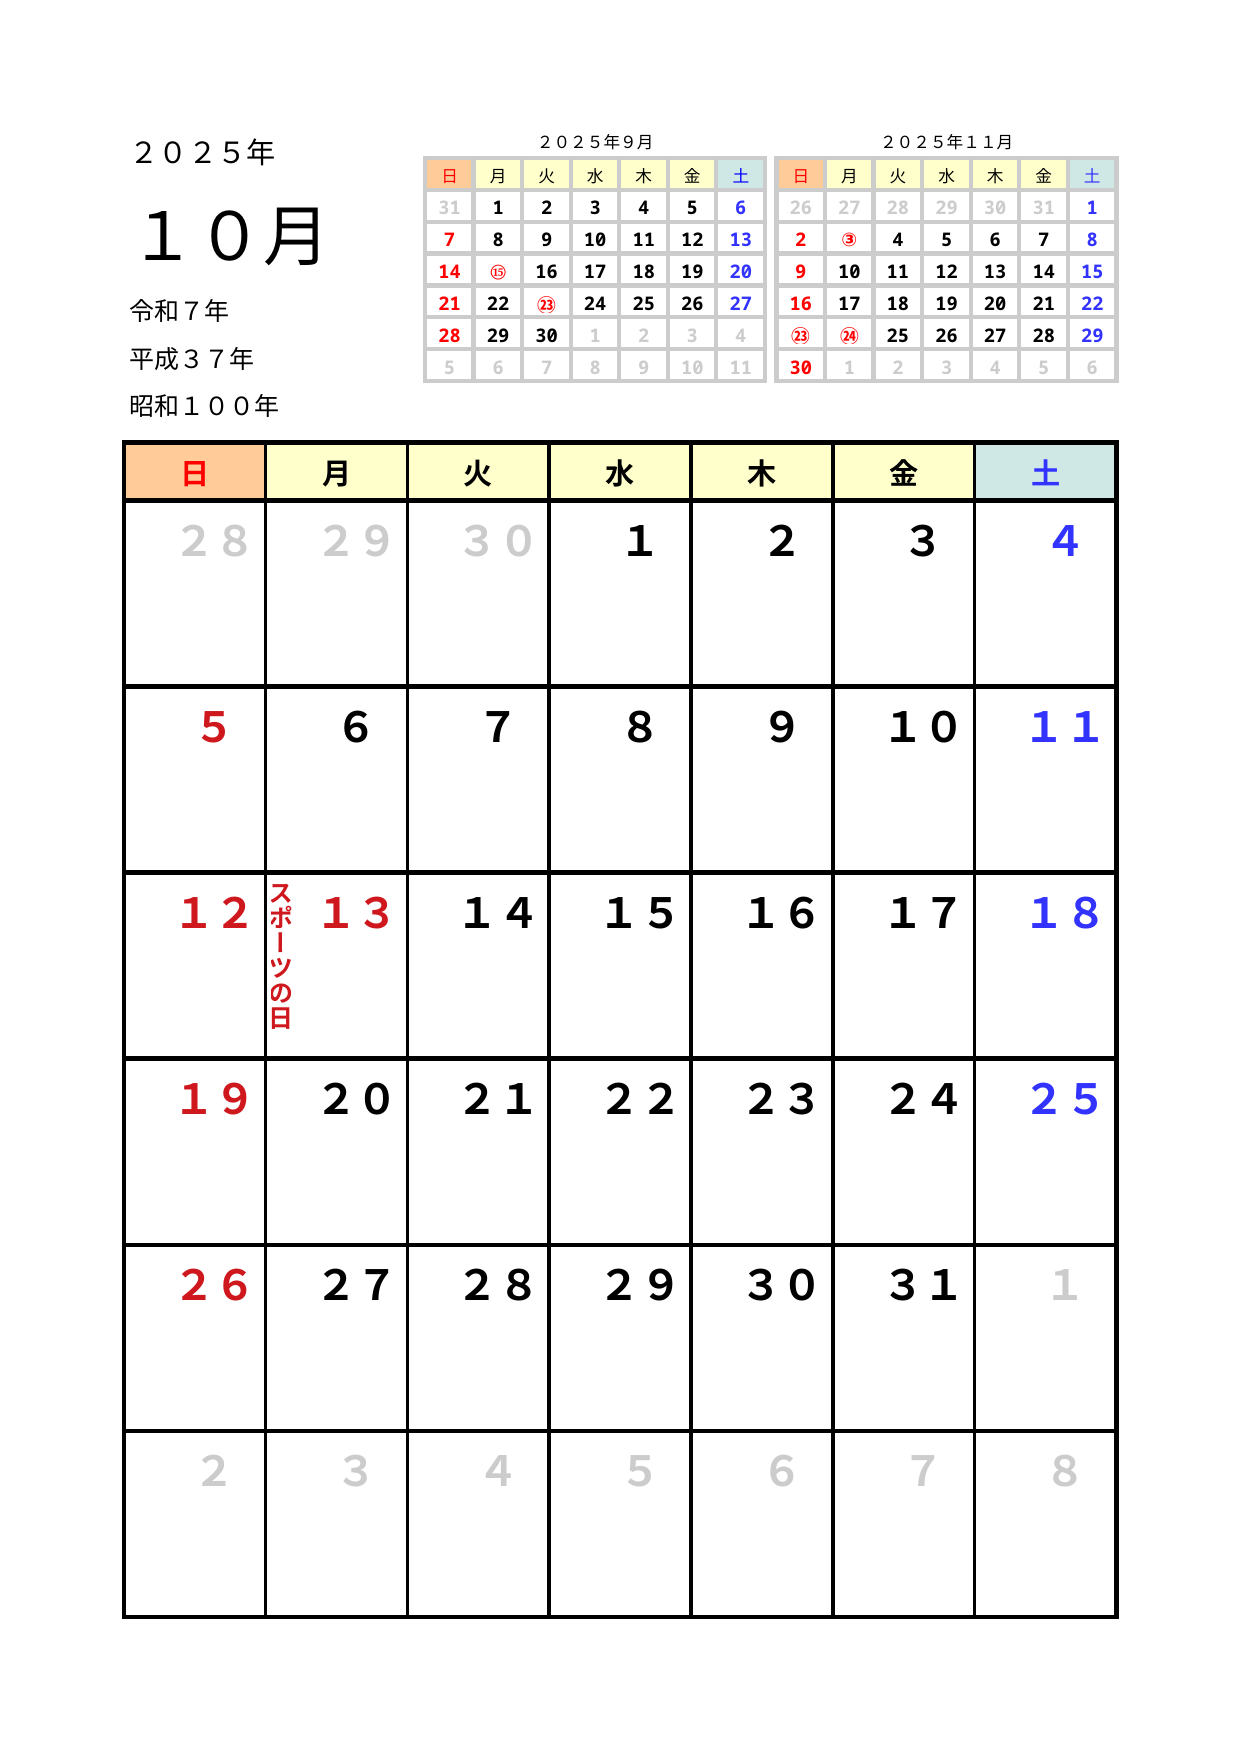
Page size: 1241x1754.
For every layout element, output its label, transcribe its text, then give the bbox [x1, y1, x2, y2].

table_cell [835, 1247, 872, 1428]
table_cell 26 [670, 288, 714, 315]
table_cell 8 [1070, 224, 1114, 251]
table_cell ２ [164, 1433, 264, 1614]
table_cell 26 [779, 192, 823, 219]
table_cell ２２ [589, 1061, 689, 1242]
table_cell ２０ [305, 1061, 406, 1242]
table_cell [267, 689, 305, 870]
table_cell 9 [524, 224, 569, 251]
table_cell １７ [873, 875, 973, 1056]
table_cell 21 [427, 288, 471, 315]
table_cell 12 [670, 224, 714, 251]
table_cell [126, 1061, 163, 1242]
table_cell [126, 503, 163, 684]
table_cell 6 [1070, 351, 1114, 379]
table_cell ２８ [447, 1247, 547, 1428]
table_cell 8 [476, 224, 520, 251]
table_cell 27 [827, 192, 871, 219]
table_cell [835, 689, 872, 870]
table_cell 5 [1021, 351, 1066, 379]
table_cell １０月 [124, 178, 363, 286]
table_cell 木 [621, 160, 666, 188]
table_cell 16 [524, 256, 569, 283]
table_cell [409, 875, 447, 1056]
table_cell 28 [1021, 319, 1066, 347]
table_cell 4 [718, 319, 763, 347]
table_cell 29 [924, 192, 969, 219]
table_cell 日 [779, 160, 823, 188]
table_cell ２７ [305, 1247, 406, 1428]
table_cell [409, 1433, 447, 1614]
table_cell 20 [718, 256, 763, 283]
table_cell 4 [621, 192, 666, 219]
table_cell [835, 1433, 872, 1614]
table_cell [693, 689, 731, 870]
table_header 月 [267, 445, 406, 498]
table_cell ２５ [1014, 1061, 1114, 1242]
table_cell [126, 1433, 163, 1614]
table_cell 平成３７年 [124, 333, 363, 381]
table_cell 19 [924, 288, 969, 315]
table_cell 13 [718, 224, 763, 251]
table_cell 27 [718, 288, 763, 315]
table_cell 26 [924, 319, 969, 347]
table_header 日 [126, 445, 264, 498]
table_cell [551, 689, 589, 870]
table_cell [126, 875, 163, 1056]
table_cell ２９ [305, 503, 406, 684]
table_cell [693, 875, 731, 1056]
table_cell [976, 875, 1014, 1056]
table_cell 30 [524, 319, 569, 347]
table_cell ３０ [731, 1247, 831, 1428]
table_cell １８ [1014, 875, 1114, 1056]
table_cell [693, 1247, 731, 1428]
table_cell 20 [973, 288, 1017, 315]
table_cell [409, 689, 447, 870]
table_cell 月 [827, 160, 871, 188]
table_cell １１ [1014, 689, 1114, 870]
table_cell 7 [524, 351, 569, 379]
table_cell ３０ [447, 503, 547, 684]
table_cell 17 [827, 288, 871, 315]
table_cell 19 [670, 256, 714, 283]
table_cell 31 [427, 192, 471, 219]
table_cell ２９ [589, 1247, 689, 1428]
table_header 木 [693, 445, 831, 498]
table_header 水 [551, 445, 689, 498]
table_cell [835, 875, 872, 1056]
table_cell [409, 1247, 447, 1428]
table_cell ５ [589, 1433, 689, 1614]
table_cell [126, 689, 163, 870]
table_cell 4 [973, 351, 1017, 379]
table_cell 31 [1021, 192, 1066, 219]
table_cell 水 [573, 160, 617, 188]
table_cell ３ [873, 503, 973, 684]
table_cell スポーツの日 [267, 875, 305, 1056]
table_cell [976, 689, 1014, 870]
table_cell ４ [447, 1433, 547, 1614]
table_cell 4 [876, 224, 920, 251]
table_cell 11 [718, 351, 763, 379]
table_cell [551, 1247, 589, 1428]
table_cell 1 [476, 192, 520, 219]
table_cell 1 [827, 351, 871, 379]
table_cell ３ [305, 1433, 406, 1614]
table_cell [267, 1433, 305, 1614]
table_cell 金 [670, 160, 714, 188]
table_header 金 [835, 445, 973, 498]
table_cell 18 [876, 288, 920, 315]
table_cell 6 [476, 351, 520, 379]
table_cell 21 [1021, 288, 1066, 315]
table_cell [835, 1061, 872, 1242]
table_cell ２３ [731, 1061, 831, 1242]
table_cell 土 [718, 160, 763, 188]
table_cell 7 [427, 224, 471, 251]
table_header [419, 118, 771, 434]
table_cell [693, 1433, 731, 1614]
table_cell [551, 1061, 589, 1242]
table_cell [267, 1061, 305, 1242]
table_cell 2 [621, 319, 666, 347]
table_cell ６ [731, 1433, 831, 1614]
table_cell [551, 875, 589, 1056]
table_cell 2 [524, 192, 569, 219]
table_cell [267, 1247, 305, 1428]
table_cell 1 [573, 319, 617, 347]
table_cell ６ [305, 689, 406, 870]
table_cell 9 [779, 256, 823, 283]
table_cell 5 [427, 351, 471, 379]
table_cell [551, 1433, 589, 1614]
table_cell ㉓ [524, 288, 569, 315]
table_cell 3 [924, 351, 969, 379]
table_cell 15 [1070, 256, 1114, 283]
table_header [771, 118, 1122, 434]
table_header [369, 118, 419, 434]
table_cell １２ [164, 875, 264, 1056]
table_cell 10 [670, 351, 714, 379]
table_cell ２１ [447, 1061, 547, 1242]
table_cell ⑮ [476, 256, 520, 283]
table_cell ９ [731, 689, 831, 870]
table_cell 10 [573, 224, 617, 251]
table_cell ２８ [164, 503, 264, 684]
table_cell 昭和１００年 [124, 381, 363, 429]
table_cell [976, 1061, 1014, 1242]
table_cell 30 [779, 351, 823, 379]
table_cell 3 [573, 192, 617, 219]
table_header 火 [409, 445, 547, 498]
table_cell 2 [876, 351, 920, 379]
table_cell 12 [924, 256, 969, 283]
table_cell １０ [873, 689, 973, 870]
table_header ２０２５年１１月 [776, 124, 1116, 156]
table_cell ③ [827, 224, 871, 251]
table_cell 16 [779, 288, 823, 315]
table_cell ㉔ [827, 319, 871, 347]
table_cell [126, 1247, 163, 1428]
table_cell １ [1014, 1247, 1114, 1428]
table_cell 17 [573, 256, 617, 283]
table_header 土 [976, 445, 1114, 498]
table_cell 18 [621, 256, 666, 283]
table_cell 月 [476, 160, 520, 188]
table_cell ３１ [873, 1247, 973, 1428]
table_cell 5 [670, 192, 714, 219]
table_cell 22 [476, 288, 520, 315]
table_cell ２ [731, 503, 831, 684]
table_cell 水 [924, 160, 969, 188]
table_cell １９ [164, 1061, 264, 1242]
table_cell ８ [589, 689, 689, 870]
table_cell 10 [827, 256, 871, 283]
table_cell 令和７年 [124, 286, 363, 333]
table_cell 13 [973, 256, 1017, 283]
table_cell １４ [447, 875, 547, 1056]
table_cell 25 [621, 288, 666, 315]
table_cell ㉓ [779, 319, 823, 347]
table_cell 25 [876, 319, 920, 347]
table_cell 火 [876, 160, 920, 188]
table_cell 火 [524, 160, 569, 188]
table_cell 14 [1021, 256, 1066, 283]
table_cell 11 [876, 256, 920, 283]
table_cell 29 [476, 319, 520, 347]
table_cell ５ [164, 689, 264, 870]
table_cell 29 [1070, 319, 1114, 347]
table_cell [835, 503, 872, 684]
table_cell 6 [718, 192, 763, 219]
table_cell 1 [1070, 192, 1114, 219]
table_cell 土 [1070, 160, 1114, 188]
table_cell [976, 1433, 1014, 1614]
table_cell [118, 435, 1122, 1624]
table_header [118, 118, 369, 434]
table_cell [267, 503, 305, 684]
table_cell 8 [573, 351, 617, 379]
table_cell 30 [973, 192, 1017, 219]
table_cell 金 [1021, 160, 1066, 188]
table_cell [551, 503, 589, 684]
table_cell [976, 503, 1014, 684]
table_cell 9 [621, 351, 666, 379]
table_cell 6 [973, 224, 1017, 251]
table_cell 11 [621, 224, 666, 251]
table_cell 5 [924, 224, 969, 251]
table_cell 14 [427, 256, 471, 283]
table_cell 日 [427, 160, 471, 188]
table_cell １３ [305, 875, 406, 1056]
table_cell ２６ [164, 1247, 264, 1428]
table_cell 3 [670, 319, 714, 347]
table_cell 24 [573, 288, 617, 315]
table_cell ７ [873, 1433, 973, 1614]
table_cell 2 [779, 224, 823, 251]
table_cell 木 [973, 160, 1017, 188]
table_cell １６ [731, 875, 831, 1056]
table_cell ７ [447, 689, 547, 870]
table_cell [693, 1061, 731, 1242]
table_cell ４ [1014, 503, 1114, 684]
table_cell [693, 503, 731, 684]
table_cell [409, 503, 447, 684]
table_cell 22 [1070, 288, 1114, 315]
table_cell 28 [876, 192, 920, 219]
table_cell 7 [1021, 224, 1066, 251]
table_cell 28 [427, 319, 471, 347]
table_cell ２４ [873, 1061, 973, 1242]
table_cell 27 [973, 319, 1017, 347]
table_header ２０２５年 [124, 124, 363, 178]
table_cell １ [589, 503, 689, 684]
table_cell [409, 1061, 447, 1242]
table_header ２０２５年９月 [425, 124, 765, 156]
table_cell [976, 1247, 1014, 1428]
table_cell ８ [1014, 1433, 1114, 1614]
table_cell １５ [589, 875, 689, 1056]
